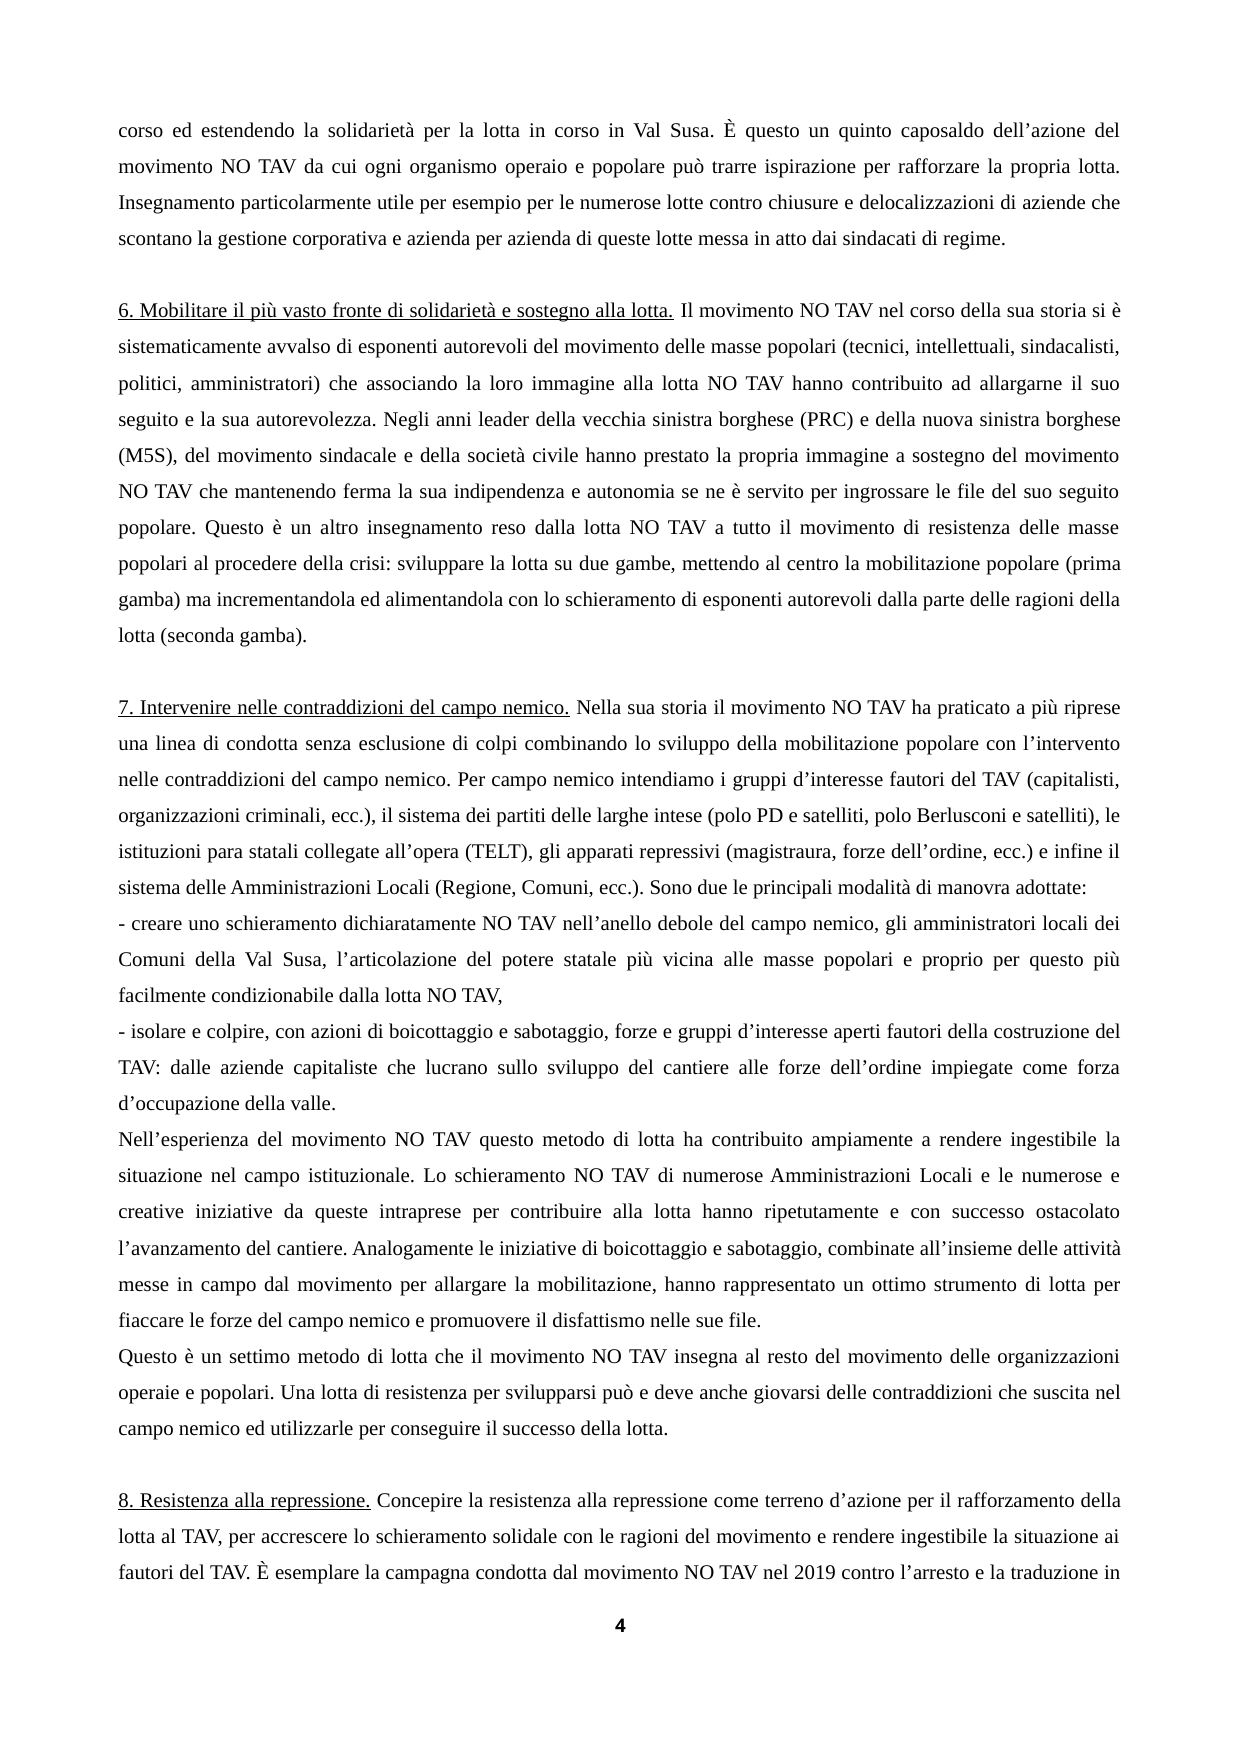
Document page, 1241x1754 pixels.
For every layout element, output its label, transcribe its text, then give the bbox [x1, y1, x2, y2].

text Nell’esperienza del movimento NO TAV questo metodo di lotta ha contribuito ampiamente a rendere ingestibile la situazione nel campo istituzionale. Lo schieramento NO TAV di numerose Amministrazioni Locali e le numerose e creative iniziative da queste intraprese per contribuire alla lotta hanno ripetutamente e con successo ostacolato l’avanzamento del cantiere. Analogamente le iniziative di boicottaggio e sabotaggio, combinate all’insieme delle attività messe in campo dal movimento per allargare la mobilitazione, hanno rappresentato un ottimo strumento di lotta per fiaccare le forze del campo nemico e promuovere il disfattismo nelle sue file. [118, 1127, 1122, 1332]
text 7. Intervenire nelle contraddizioni del campo nemico. Nella sua storia il movimento NO TAV ha praticato a più riprese una linea di condotta senza esclusione di colpi combinando lo sviluppo della mobilitazione popolare con l’intervento nelle contraddizioni del campo nemico. Per campo nemico intendiamo i gruppi d’interesse fautori del TAV (capitalisti, organizzazioni criminali, ecc.), il sistema dei partiti delle larghe intese (polo PD e satelliti, polo Berlusconi e satelliti), le istituzioni para statali collegate all’opera (TELT), gli apparati repressivi (magistraura, forze dell’ordine, ecc.) e infine il sistema delle Amministrazioni Locali (Regione, Comuni, ecc.). Sono due le principali modalità di manovra adottate: [118, 695, 1122, 899]
text 8. Resistenza alla repressione. Concepire la resistenza alla repressione come terreno d’azione per il rafforzamento della lotta al TAV, per accrescere lo schieramento solidale con le ragioni del movimento e rendere ingestibile la situazione ai fautori del TAV. È esemplare la campagna condotta dal movimento NO TAV nel 2019 contro l’arresto e la traduzione in [118, 1488, 1122, 1584]
text corso ed estendendo la solidarietà per la lotta in corso in Val Susa. È questo un quinto caposaldo dell’azione del movimento NO TAV da cui ogni organismo operaio e popolare può trarre ispirazione per rafforzare la propria lotta. Insegnamento particolarmente utile per esempio per le numerose lotte contro chiusure e delocalizzazioni di aziende che scontano la gestione corporativa e azienda per azienda di queste lotte messa in atto dai sindacati di regime. [118, 118, 1122, 250]
text Questo è un settimo metodo di lotta che il movimento NO TAV insegna al resto del movimento delle organizzazioni operaie e popolari. Una lotta di resistenza per svilupparsi può e deve anche giovarsi delle contraddizioni che suscita nel campo nemico ed utilizzarle per conseguire il successo della lotta. [118, 1343, 1122, 1440]
text 6. Mobilitare il più vasto fronte di solidarietà e sostegno alla lotta. Il movimento NO TAV nel corso della sua storia si è sistematicamente avvalso di esponenti autorevoli del movimento delle masse popolari (tecnici, intellettuali, sindacalisti, politici, amministratori) che associando la loro immagine alla lotta NO TAV hanno contribuito ad allargarne il suo seguito e la sua autorevolezza. Negli anni leader della vecchia sinistra borghese (PRC) e della nuova sinistra borghese (M5S), del movimento sindacale e della società civile hanno prestato la propria immagine a sostegno del movimento NO TAV che mantenendo ferma la sua indipendenza e autonomia se ne è servito per ingrossare le file del suo seguito popolare. Questo è un altro insegnamento reso dalla lotta NO TAV a tutto il movimento di resistenza delle masse popolari al procedere della crisi: sviluppare la lotta su due gambe, mettendo al centro la mobilitazione popolare (prima gamba) ma incrementandola ed alimentandola con lo schieramento di esponenti autorevoli dalla parte delle ragioni della lotta (seconda gamba). [118, 298, 1122, 647]
text - isolare e colpire, con azioni di boicottaggio e sabotaggio, forze e gruppi d’interesse aperti fautori della costruzione del TAV: dalle aziende capitaliste che lucrano sullo sviluppo del cantiere alle forze dell’ordine impiegate come forza d’occupazione della valle. [118, 1019, 1122, 1115]
text - creare uno schieramento dichiaratamente NO TAV nell’anello debole del campo nemico, gli amministratori locali dei Comuni della Val Susa, l’articolazione del potere statale più vicina alle masse popolari e proprio per questo più facilmente condizionabile dalla lotta NO TAV, [118, 911, 1122, 1007]
